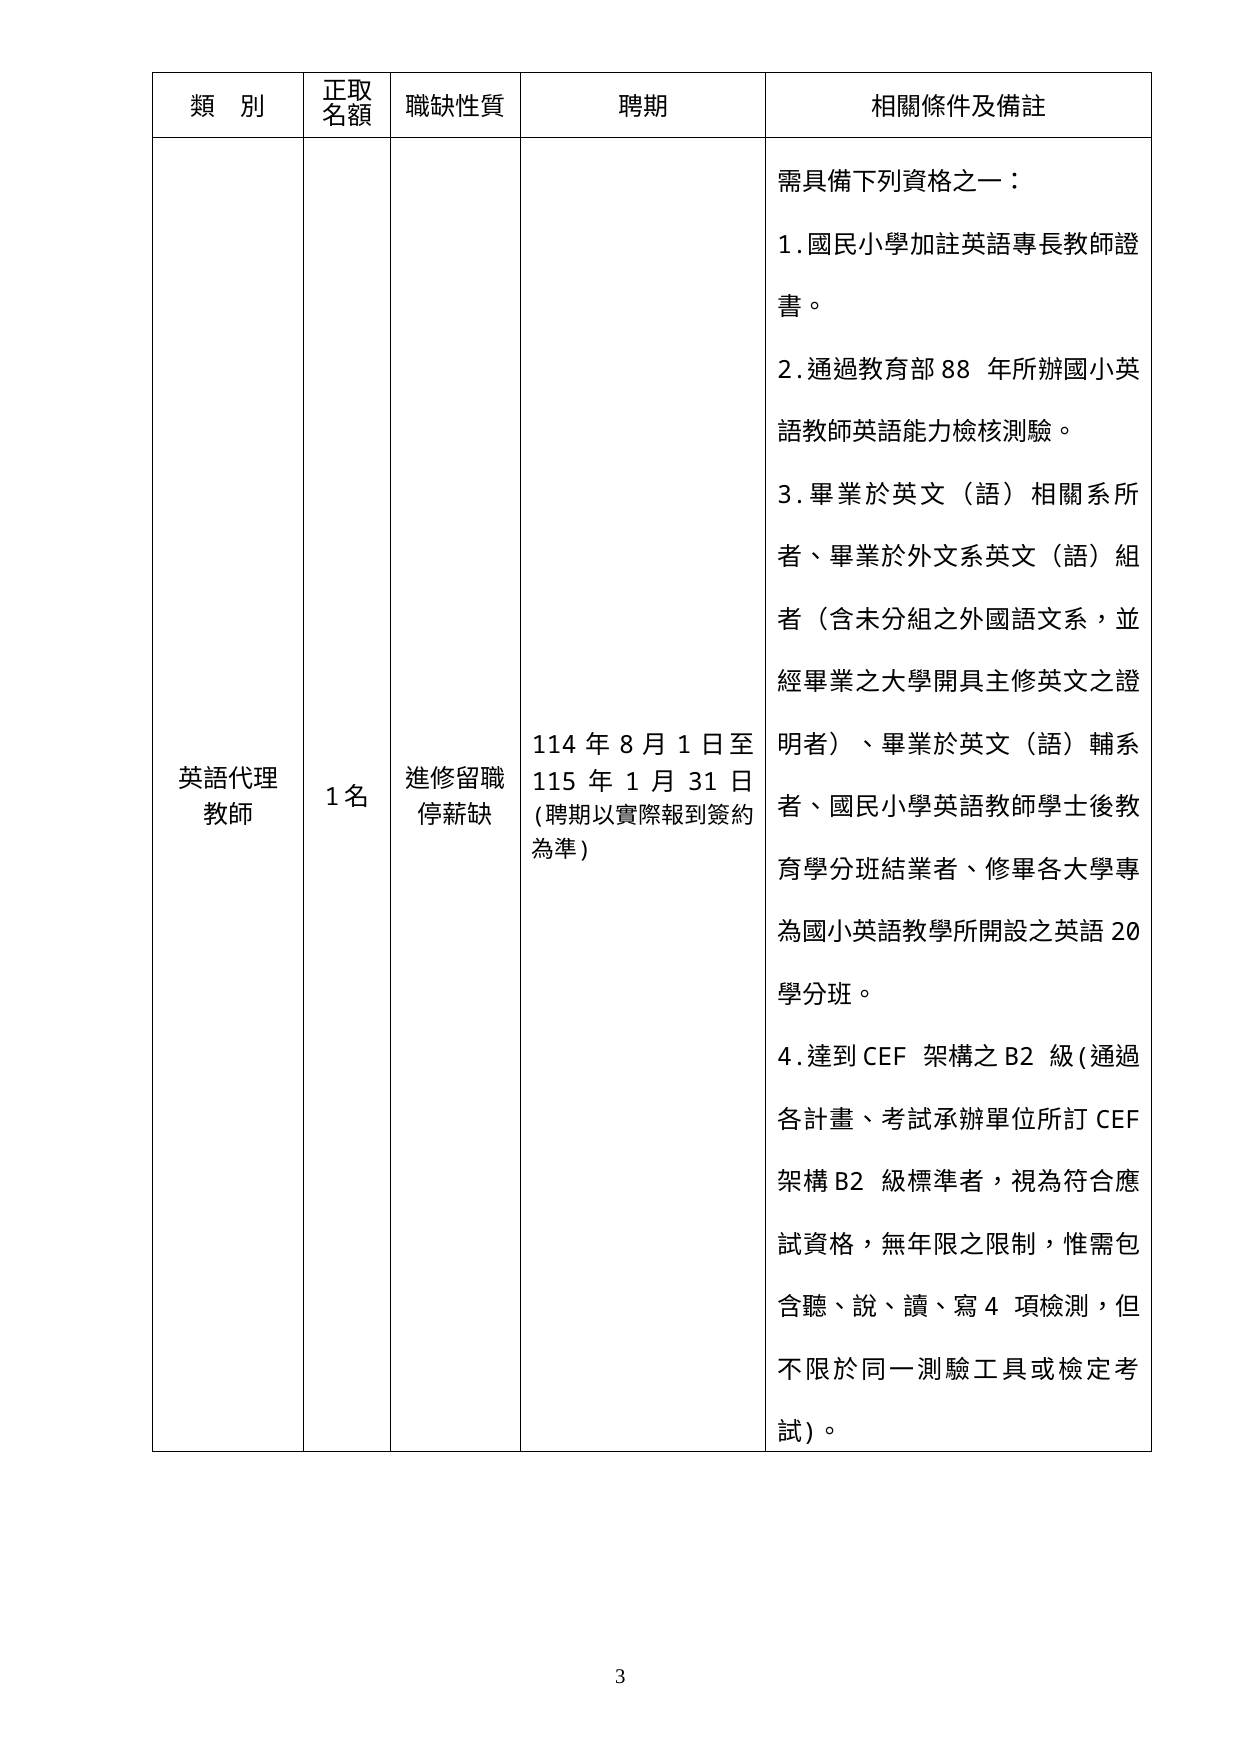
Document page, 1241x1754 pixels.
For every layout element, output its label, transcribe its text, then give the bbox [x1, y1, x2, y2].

table_cell 114年8月1日至115年1月31日(聘期以實際報到簽約為準) [521, 138, 765, 1451]
table_cell 英語代理 教師 [153, 138, 303, 1451]
table_cell 需具備下列資格之一： 1.國民小學加註英語專長教師證書。 2.通過教育部88 年所辦國小英語教師英語能力檢核測驗。 3.畢業於英文（語）相關系所者、畢業於外文系英文（語）組者（含未分組之外國語文系，並經畢業之大學開具主修英文之證明者）、畢業於英文（語）輔系者、國民小學英語教師學士後教育學分班結業者、修畢各大學專為國小英語教學所開設之英語20 學分班。 4.達到CEF 架構之B2 級(通過各計畫、考試承辦單位所訂CEF架構B2 級標準者，視為符合應試資格，無年限之限制，惟需包含聽、說、讀、寫4 項檢測，但不限於同一測驗工具或檢定考試)。 [766, 138, 1151, 1451]
table_header 類 別 [153, 73, 303, 137]
table_header 職缺性質 [391, 73, 520, 137]
table_cell 1名 [304, 138, 390, 1451]
table_header 正取名額 [304, 73, 390, 137]
table_header 相關條件及備註 [766, 73, 1151, 137]
table_cell 進修留職停薪缺 [391, 138, 520, 1451]
table_header 聘期 [521, 73, 765, 137]
